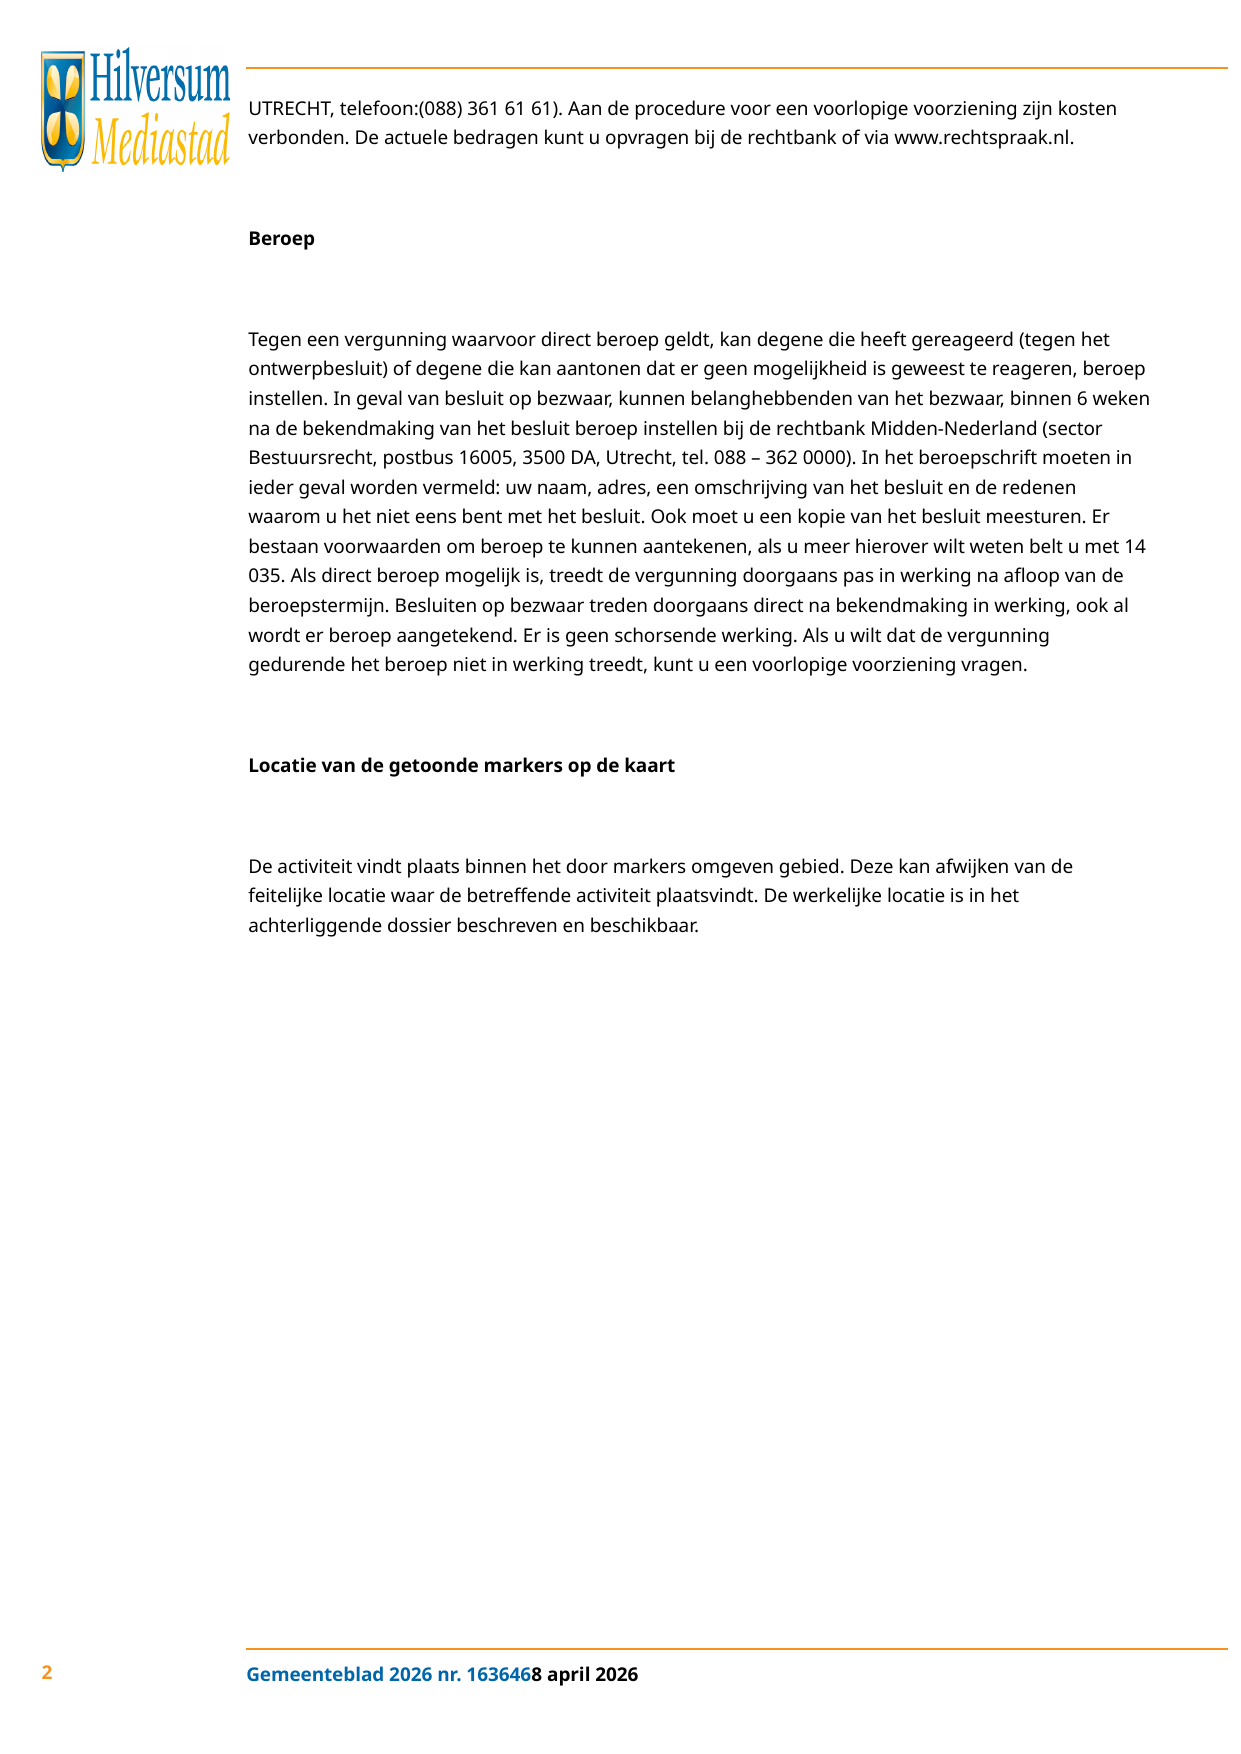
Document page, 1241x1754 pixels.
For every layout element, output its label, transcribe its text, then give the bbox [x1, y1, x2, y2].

text Locatie van de getoonde markers op de kaart [248, 752, 1152, 778]
picture [41, 47, 231, 172]
text De activiteit vindt plaats binnen het door markers omgeven gebied. Deze kan afwijken van de feitelijke locatie waar de betreffende activiteit plaatsvindt. De werkelijke locatie is in het achterliggende dossier beschreven en beschikbaar. [248, 853, 1152, 938]
text Beroep [248, 225, 1152, 251]
text UTRECHT, telefoon:(088) 361 61 61). Aan de procedure voor een voorlopige voorziening zijn kosten verbonden. De actuele bedragen kunt u opvragen bij de rechtbank of via www.rechtspraak.nl. [248, 95, 1152, 150]
text Tegen een vergunning waarvoor direct beroep geldt, kan degene die heeft gereageerd (tegen het ontwerpbesluit) of degene die kan aantonen dat er geen mogelijkheid is geweest te reageren, beroep instellen. In geval van besluit op bezwaar, kunnen belanghebbenden van het bezwaar, binnen 6 weken na de bekendmaking van het besluit beroep instellen bij de rechtbank Midden-Nederland (sector Bestuursrecht, postbus 16005, 3500 DA, Utrecht, tel. 088 – 362 0000). In het beroepschrift moeten in ieder geval worden vermeld: uw naam, adres, een omschrijving van het besluit en de redenen waarom u het niet eens bent met het besluit. Ook moet u een kopie van het besluit meesturen. Er bestaan voorwaarden om beroep te kunnen aantekenen, als u meer hierover wilt weten belt u met 14 035. Als direct beroep mogelijk is, treedt de vergunning doorgaans pas in werking na afloop van de beroepstermijn. Besluiten op bezwaar treden doorgaans direct na bekendmaking in werking, ook al wordt er beroep aangetekend. Er is geen schorsende werking. Als u wilt dat de vergunning gedurende het beroep niet in werking treedt, kunt u een voorlopige voorziening vragen. [248, 326, 1152, 677]
